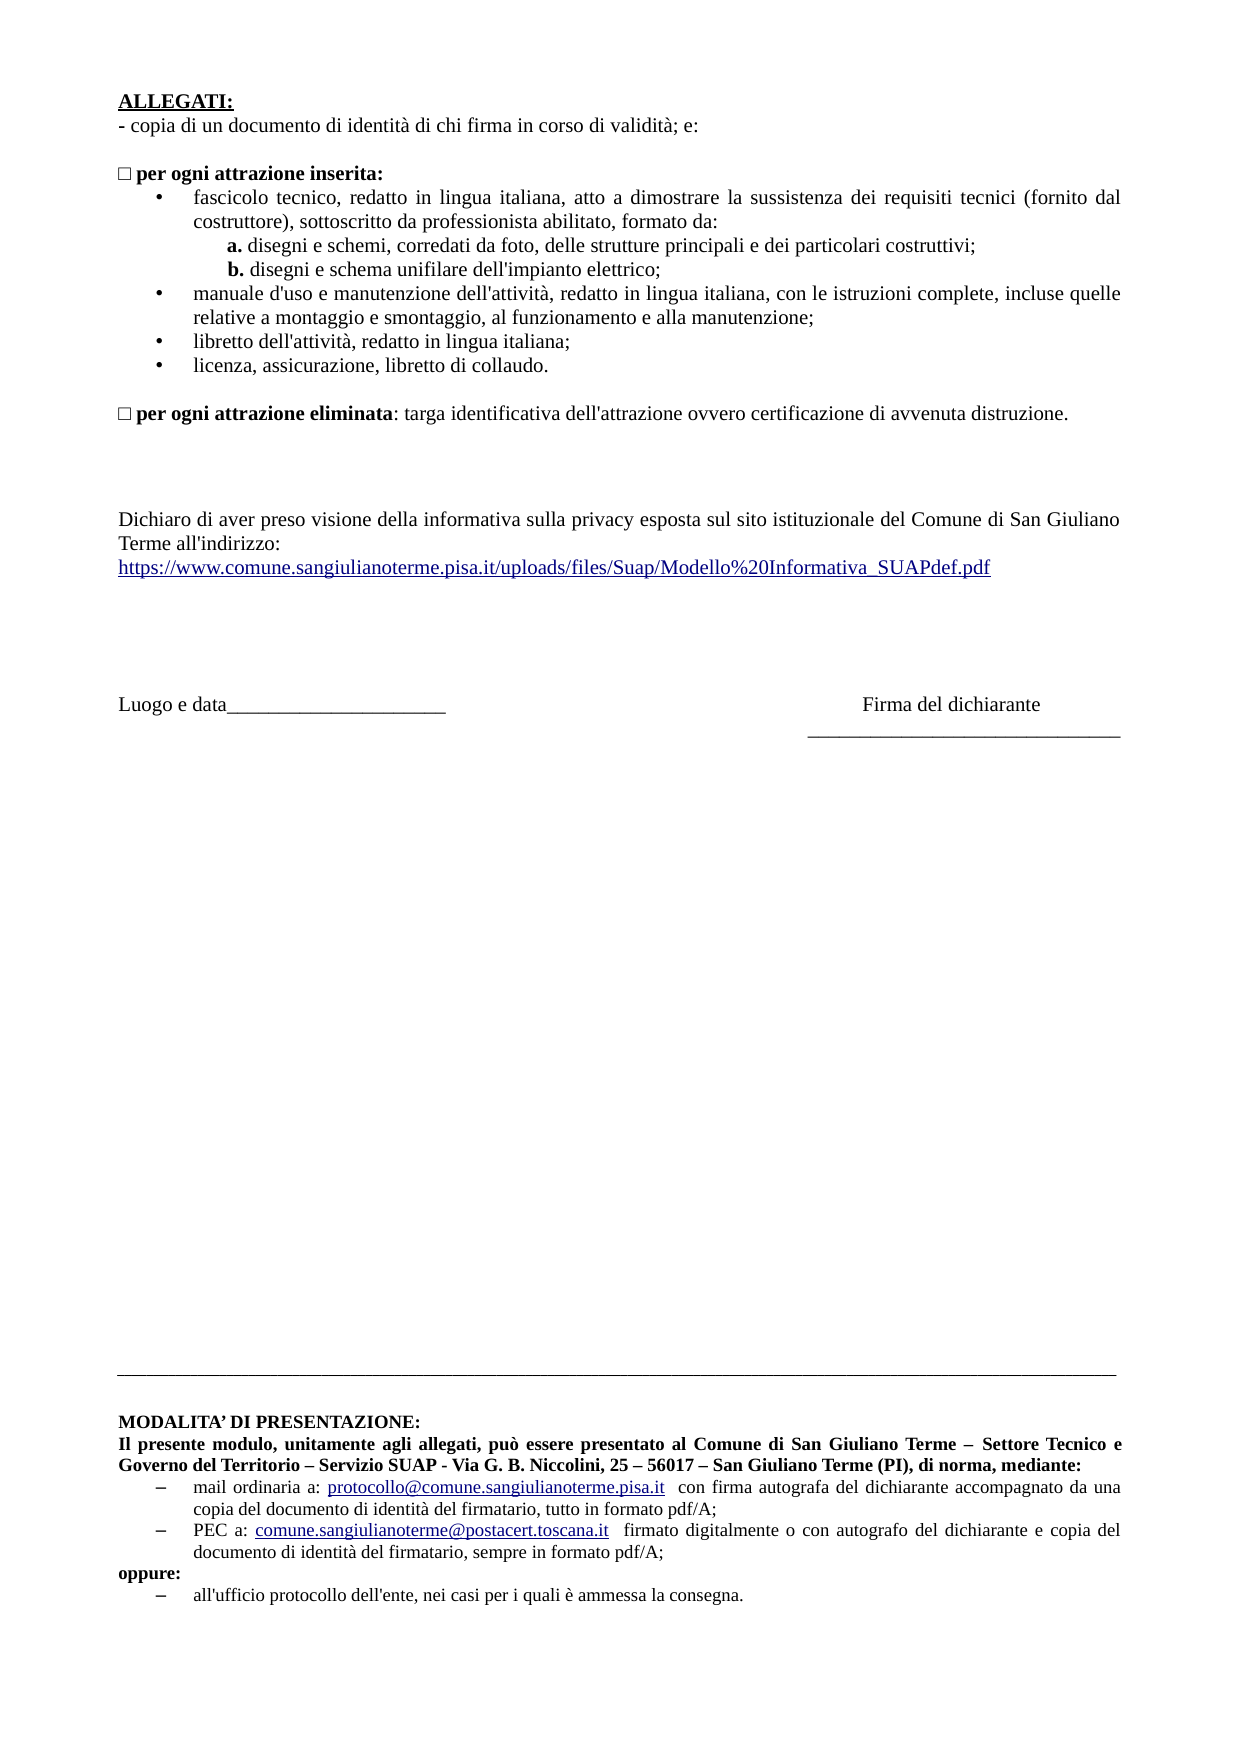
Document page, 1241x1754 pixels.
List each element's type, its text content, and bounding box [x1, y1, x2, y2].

text ALLEGATI: [118, 88, 1122, 113]
text □ per ogni attrazione inserita: [118, 161, 1122, 185]
text MODALITA’ DI PRESENTAZIONE: [118, 1411, 1122, 1433]
text _________________________________________________________________________________________________________________________________________ [118, 1361, 1122, 1378]
text Il presente modulo, unitamente agli allegati, può essere presentato al Comune di San Giuliano Terme – Settore Tecnico e Governo del Territorio – Servizio SUAP - Via G. B. Niccolini, 25 – 56017 – San Giuliano Terme (PI), di norma, mediante: [118, 1433, 1122, 1476]
text ______________________________ [118, 716, 1122, 740]
text oppure: [118, 1562, 1122, 1584]
list all'ufficio protocollo dell'ente, nei casi per i quali è ammessa la consegna. [156, 1584, 1122, 1605]
list mail ordinaria a: protocollo@comune.sangiulianoterme.pisa.it con firma autografa del dichiarante accompagnato da una copia del documento di identità del firmatario, tutto in formato pdf/A; [156, 1476, 1122, 1519]
list licenza, assicurazione, libretto di collaudo. [156, 353, 1122, 377]
text Luogo e data_____________________ Firma del dichiarante [118, 692, 1122, 716]
text □ per ogni attrazione eliminata: targa identificativa dell'attrazione ovvero certificazione di avvenuta distruzione. [118, 401, 1122, 425]
list fascicolo tecnico, redatto in lingua italiana, atto a dimostrare la sussistenza dei requisiti tecnici (fornito dal costruttore), sottoscritto da professionista abilitato, formato da: [156, 185, 1122, 233]
list manuale d'uso e manutenzione dell'attività, redatto in lingua italiana, con le istruzioni complete, incluse quelle relative a montaggio e smontaggio, al funzionamento e alla manutenzione; [156, 281, 1122, 329]
text https://www.comune.sangiulianoterme.pisa.it/uploads/files/Suap/Modello%20Informativa_SUAPdef.pdf [118, 555, 1122, 579]
text - copia di un documento di identità di chi firma in corso di validità; e: [118, 113, 1122, 137]
text b. disegni e schema unifilare dell'impianto elettrico; [118, 257, 1122, 281]
list PEC a: comune.sangiulianoterme@postacert.toscana.it firmato digitalmente o con autografo del dichiarante e copia del documento di identità del firmatario, sempre in formato pdf/A; [156, 1519, 1122, 1562]
list libretto dell'attività, redatto in lingua italiana; [156, 329, 1122, 353]
text a. disegni e schemi, corredati da foto, delle strutture principali e dei particolari costruttivi; [117, 233, 1122, 257]
text Dichiaro di aver preso visione della informativa sulla privacy esposta sul sito istituzionale del Comune di San Giuliano Terme all'indirizzo: [118, 507, 1122, 555]
